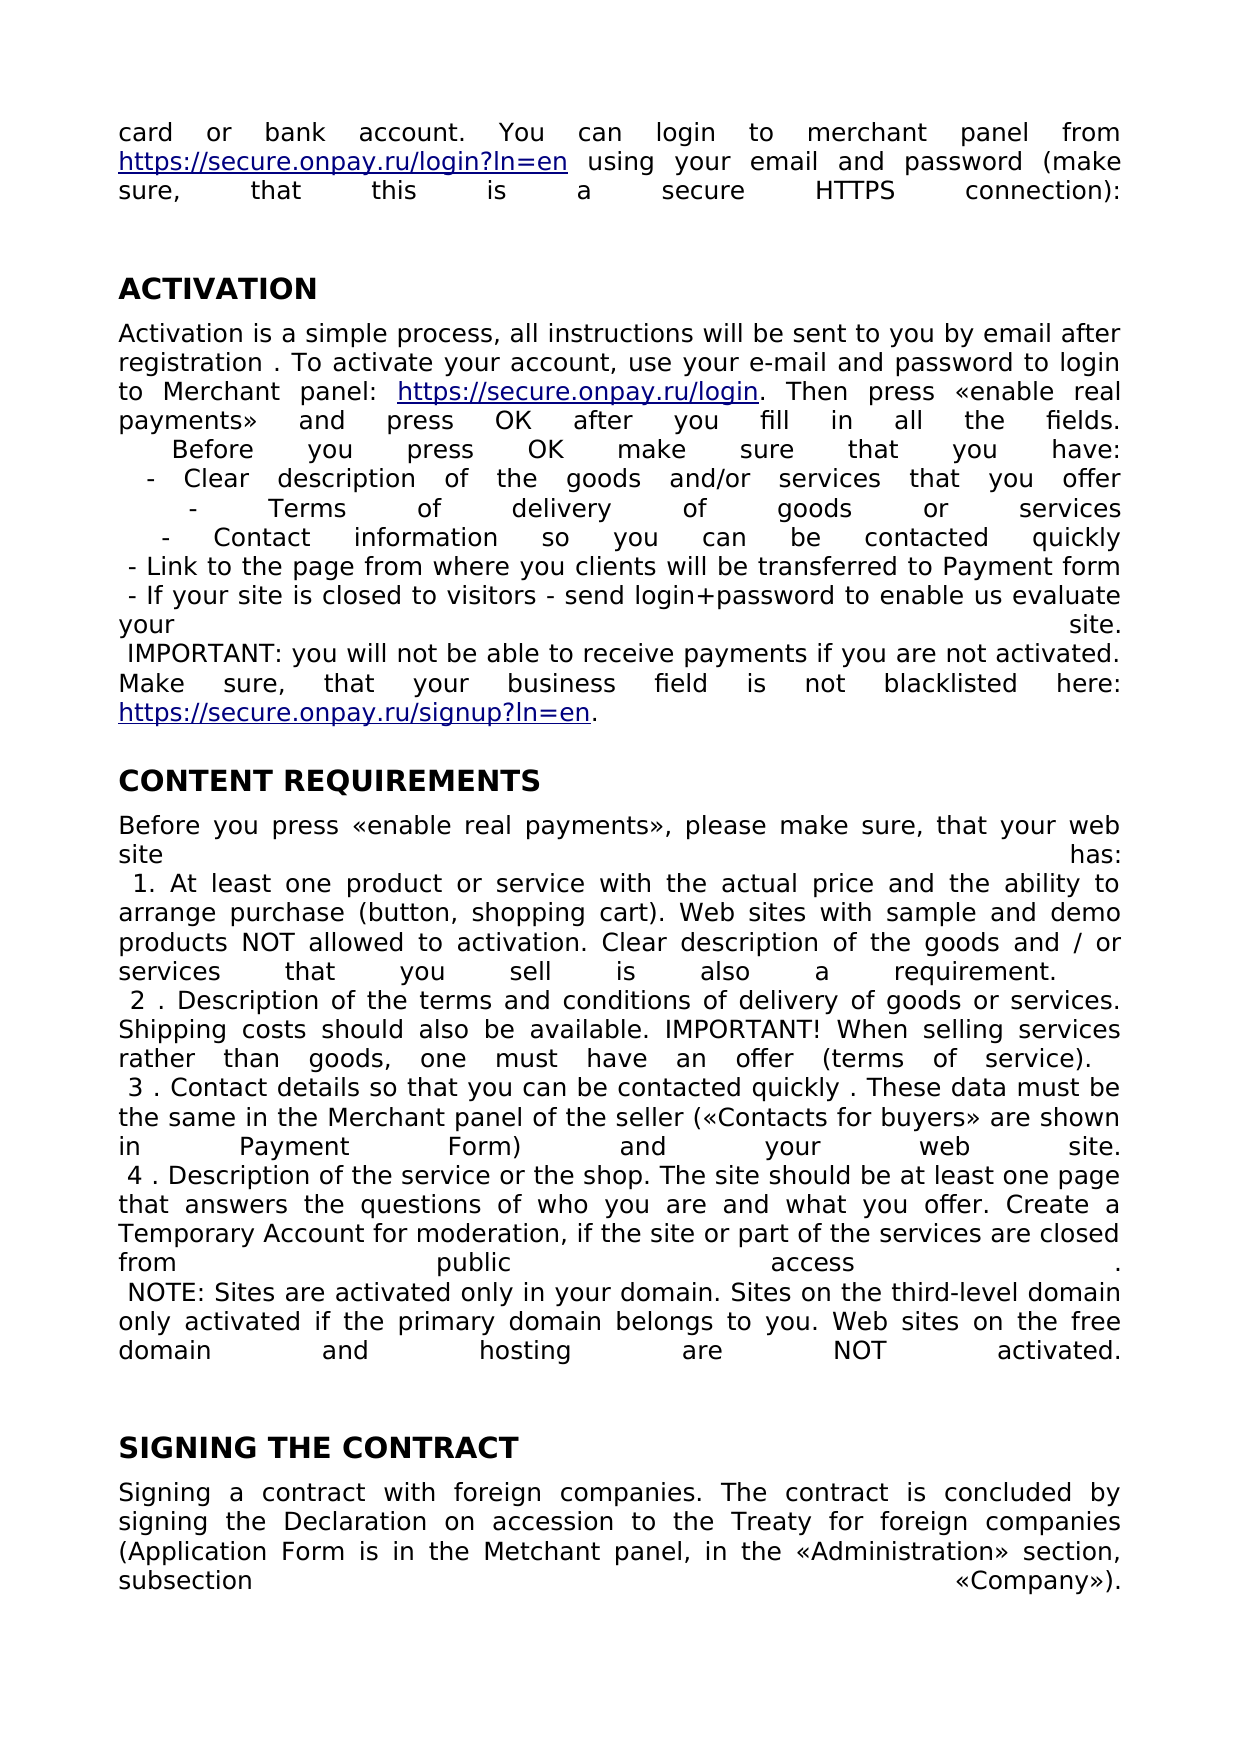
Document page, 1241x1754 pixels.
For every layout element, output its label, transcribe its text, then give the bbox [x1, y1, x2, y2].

text card or bank account. You can login to merchant panel from https://secure.onpay.ru/login?ln=en using your email and password (make sure, that this is a secure HTTPS connection): [118, 118, 1122, 235]
subtitle SIGNING THE CONTRACT [118, 1432, 1122, 1466]
subtitle ACTIVATION [118, 272, 1122, 306]
text Before you press «enable real payments», please make sure, that your web site has: 1. At least one product or service with the actual price and the ability to arrange purchase (button, shopping cart). Web sites with sample and demo products NOT allowed to activation. Clear description of the goods and / or services that you sell is also a requirement. 2 . Description of the terms and conditions of delivery of goods or services. Shipping costs should also be available. IMPORTANT! When selling services rather than goods, one must have an offer (terms of service). 3 . Contact details so that you can be contacted quickly . These data must be the same in the Merchant panel of the seller («Contacts for buyers» are shown in Payment Form) and your web site. 4 . Description of the service or the shop. The site should be at least one page that answers the questions of who you are and what you offer. Create a Temporary Account for moderation, if the site or part of the services are closed from public access . NOTE: Sites are activated only in your domain. Sites on the third-level domain only activated if the primary domain belongs to you. Web sites on the free domain and hosting are NOT activated. [118, 811, 1122, 1394]
text Signing a contract with foreign companies. The contract is concluded by signing the Declaration on accession to the Treaty for foreign companies (Application Form is in the Metchant panel, in the «Administration» section, subsection «Company»). [118, 1478, 1122, 1624]
text Activation is a simple process, all instructions will be sent to you by email after registration . To activate your account, use your e-mail and password to login to Merchant panel: https://secure.onpay.ru/login. Then press «enable real payments» and press ОК after you fill in all the fields. Before you press OK make sure that you have: - Clear description of the goods and/or services that you offer - Terms of delivery of goods or services - Contact information so you can be contacted quickly - Link to the page from where you clients will be transferred to Payment form - If your site is closed to visitors - send login+password to enable us evaluate your site. IMPORTANT: you will not be able to receive payments if you are not activated. Make sure, that your business field is not blacklisted here: https://secure.onpay.ru/signup?ln=en. [118, 319, 1122, 727]
subtitle CONTENT REQUIREMENTS [118, 764, 1122, 798]
